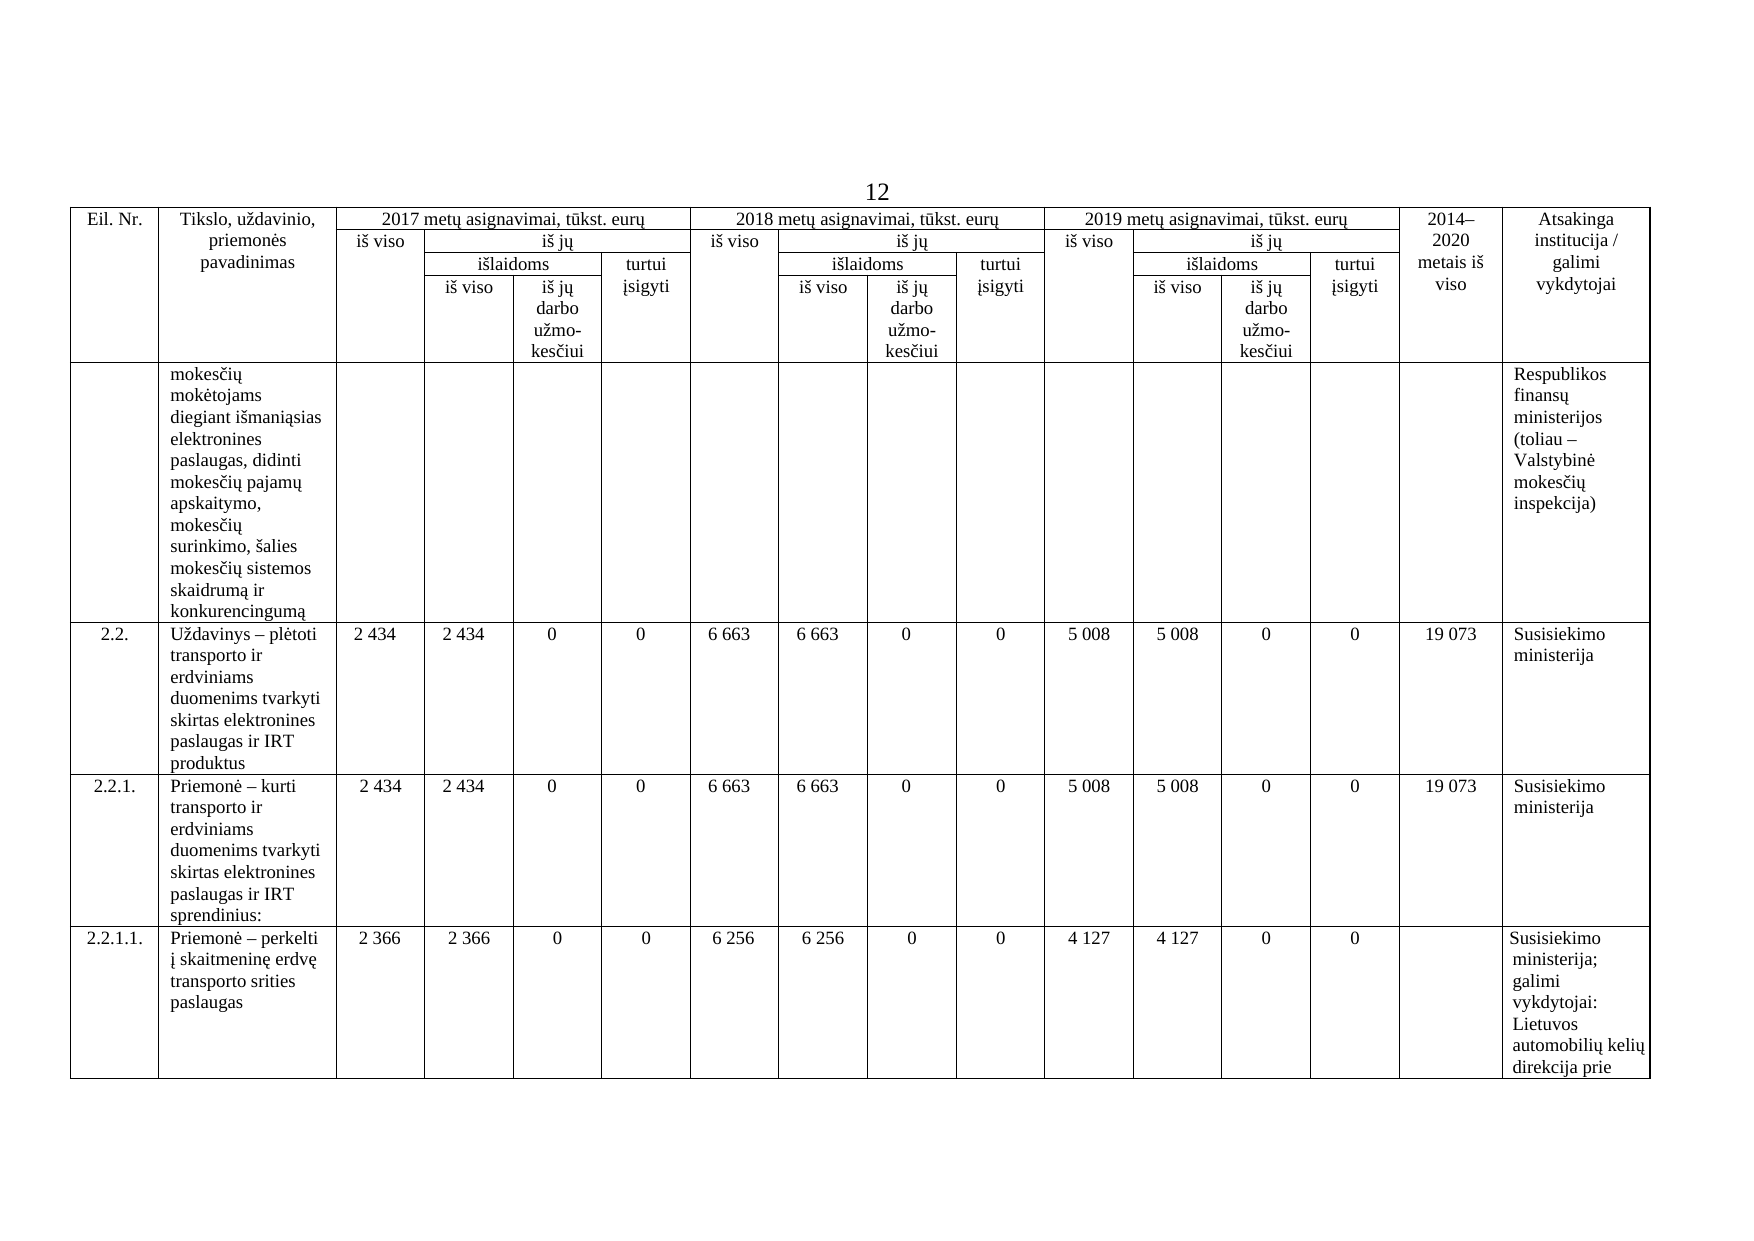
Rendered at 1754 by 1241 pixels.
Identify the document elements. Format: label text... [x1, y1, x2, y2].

table_cell 0 [1311, 623, 1399, 773]
table_cell išlaidoms [425, 253, 601, 274]
table_cell iš jų darbo užmo-kesčiui [868, 276, 956, 362]
table_cell [868, 363, 956, 622]
table_header Atsakinga institucija / galimi vykdytojai [1503, 208, 1649, 362]
table_cell [691, 363, 778, 622]
table_cell [1311, 363, 1399, 622]
table_cell 19 073 [1400, 623, 1502, 773]
table_cell 0 [868, 927, 956, 1077]
table_cell Susisiekimo ministerija [1503, 775, 1649, 926]
table_cell 6 663 [779, 775, 867, 926]
table_cell [1045, 363, 1133, 622]
table_cell 2.2. [71, 623, 158, 773]
table_cell turtui įsigyti [1311, 253, 1399, 362]
table_cell 2.2.1.1. [71, 927, 158, 1077]
table_cell 0 [514, 623, 601, 773]
table_header 2019 metų asignavimai, tūkst. eurų [1045, 208, 1399, 229]
table_cell 4 127 [1045, 927, 1133, 1077]
table_header 2018 metų asignavimai, tūkst. eurų [691, 208, 1044, 229]
table_cell [514, 363, 601, 622]
table_cell [425, 363, 513, 622]
table_cell 0 [602, 775, 690, 926]
table_cell 5 008 [1134, 775, 1221, 926]
table_cell 5 008 [1134, 623, 1221, 773]
table_cell iš viso [779, 276, 867, 362]
table_cell Susisiekimo ministerija; galimi vykdytojai: Lietuvos automobilių kelių direkcija prie [1503, 927, 1649, 1077]
table_cell Uždavinys – plėtoti transporto ir erdviniams duomenims tvarkyti skirtas elektronines paslaugas ir IRT produktus [159, 623, 336, 773]
table_cell iš viso [337, 230, 424, 362]
table_cell turtui įsigyti [602, 253, 690, 362]
table_cell turtui įsigyti [957, 253, 1044, 362]
table_cell iš jų darbo užmo-kesčiui [1222, 276, 1310, 362]
table_cell 0 [1311, 927, 1399, 1077]
table_cell išlaidoms [1134, 253, 1310, 274]
table_cell iš jų [425, 230, 690, 252]
table_cell 0 [1311, 775, 1399, 926]
table_cell iš viso [1134, 276, 1221, 362]
table_cell 2 434 [337, 775, 424, 926]
table_cell išlaidoms [779, 253, 956, 274]
table_header Eil. Nr. [71, 208, 158, 362]
table_header Tikslo, uždavinio, priemonės pavadinimas [159, 208, 336, 362]
table_header 2014–2020 metais iš viso [1400, 208, 1502, 362]
table_cell 0 [957, 927, 1044, 1077]
table_cell [602, 363, 690, 622]
table_cell 0 [868, 775, 956, 926]
table_cell [1222, 363, 1310, 622]
table_cell Priemonė – kurti transporto ir erdviniams duomenims tvarkyti skirtas elektronines paslaugas ir IRT sprendinius: [159, 775, 336, 926]
table_cell 5 008 [1045, 623, 1133, 773]
table_cell 0 [514, 775, 601, 926]
table_cell 2 434 [337, 623, 424, 773]
table_cell Priemonė – perkelti į skaitmeninę erdvę transporto srities paslaugas [159, 927, 336, 1077]
table_cell 6 256 [691, 927, 778, 1077]
table_cell [957, 363, 1044, 622]
table_cell Respublikos finansų ministerijos (toliau – Valstybinė mokesčių inspekcija) [1503, 363, 1649, 622]
table_header 2017 metų asignavimai, tūkst. eurų [337, 208, 690, 229]
table_cell iš viso [425, 276, 513, 362]
table_cell 6 663 [691, 623, 778, 773]
table_cell 5 008 [1045, 775, 1133, 926]
table_cell [71, 363, 158, 622]
table_cell [337, 363, 424, 622]
table_cell Susisiekimo ministerija [1503, 623, 1649, 773]
table_cell 0 [1222, 623, 1310, 773]
table_cell 0 [1222, 927, 1310, 1077]
table_cell [1134, 363, 1221, 622]
table_cell 6 256 [779, 927, 867, 1077]
table_cell 0 [868, 623, 956, 773]
table_cell 4 127 [1134, 927, 1221, 1077]
table_cell 2 434 [425, 623, 513, 773]
table_cell 2 366 [425, 927, 513, 1077]
table_cell mokesčių mokėtojams diegiant išmaniąsias elektronines paslaugas, didinti mokesčių pajamų apskaitymo, mokesčių surinkimo, šalies mokesčių sistemos skaidrumą ir konkurencingumą [159, 363, 336, 622]
table_cell 19 073 [1400, 775, 1502, 926]
table_cell 0 [957, 623, 1044, 773]
table_cell [779, 363, 867, 622]
table_cell 2 366 [337, 927, 424, 1077]
table_cell iš viso [1045, 230, 1133, 362]
table_cell 0 [514, 927, 601, 1077]
table_cell iš jų [1134, 230, 1399, 252]
table_cell 2 434 [425, 775, 513, 926]
table_cell 2.2.1. [71, 775, 158, 926]
table_cell [1400, 927, 1502, 1077]
table_cell iš jų [779, 230, 1044, 252]
table_cell iš jų darbo užmo-kesčiui [514, 276, 601, 362]
table_cell 0 [957, 775, 1044, 926]
table_cell [1400, 363, 1502, 622]
table_cell iš viso [691, 230, 778, 362]
table_cell 0 [1222, 775, 1310, 926]
table_cell 6 663 [779, 623, 867, 773]
table_cell 0 [602, 927, 690, 1077]
table_cell 6 663 [691, 775, 778, 926]
table_cell 0 [602, 623, 690, 773]
